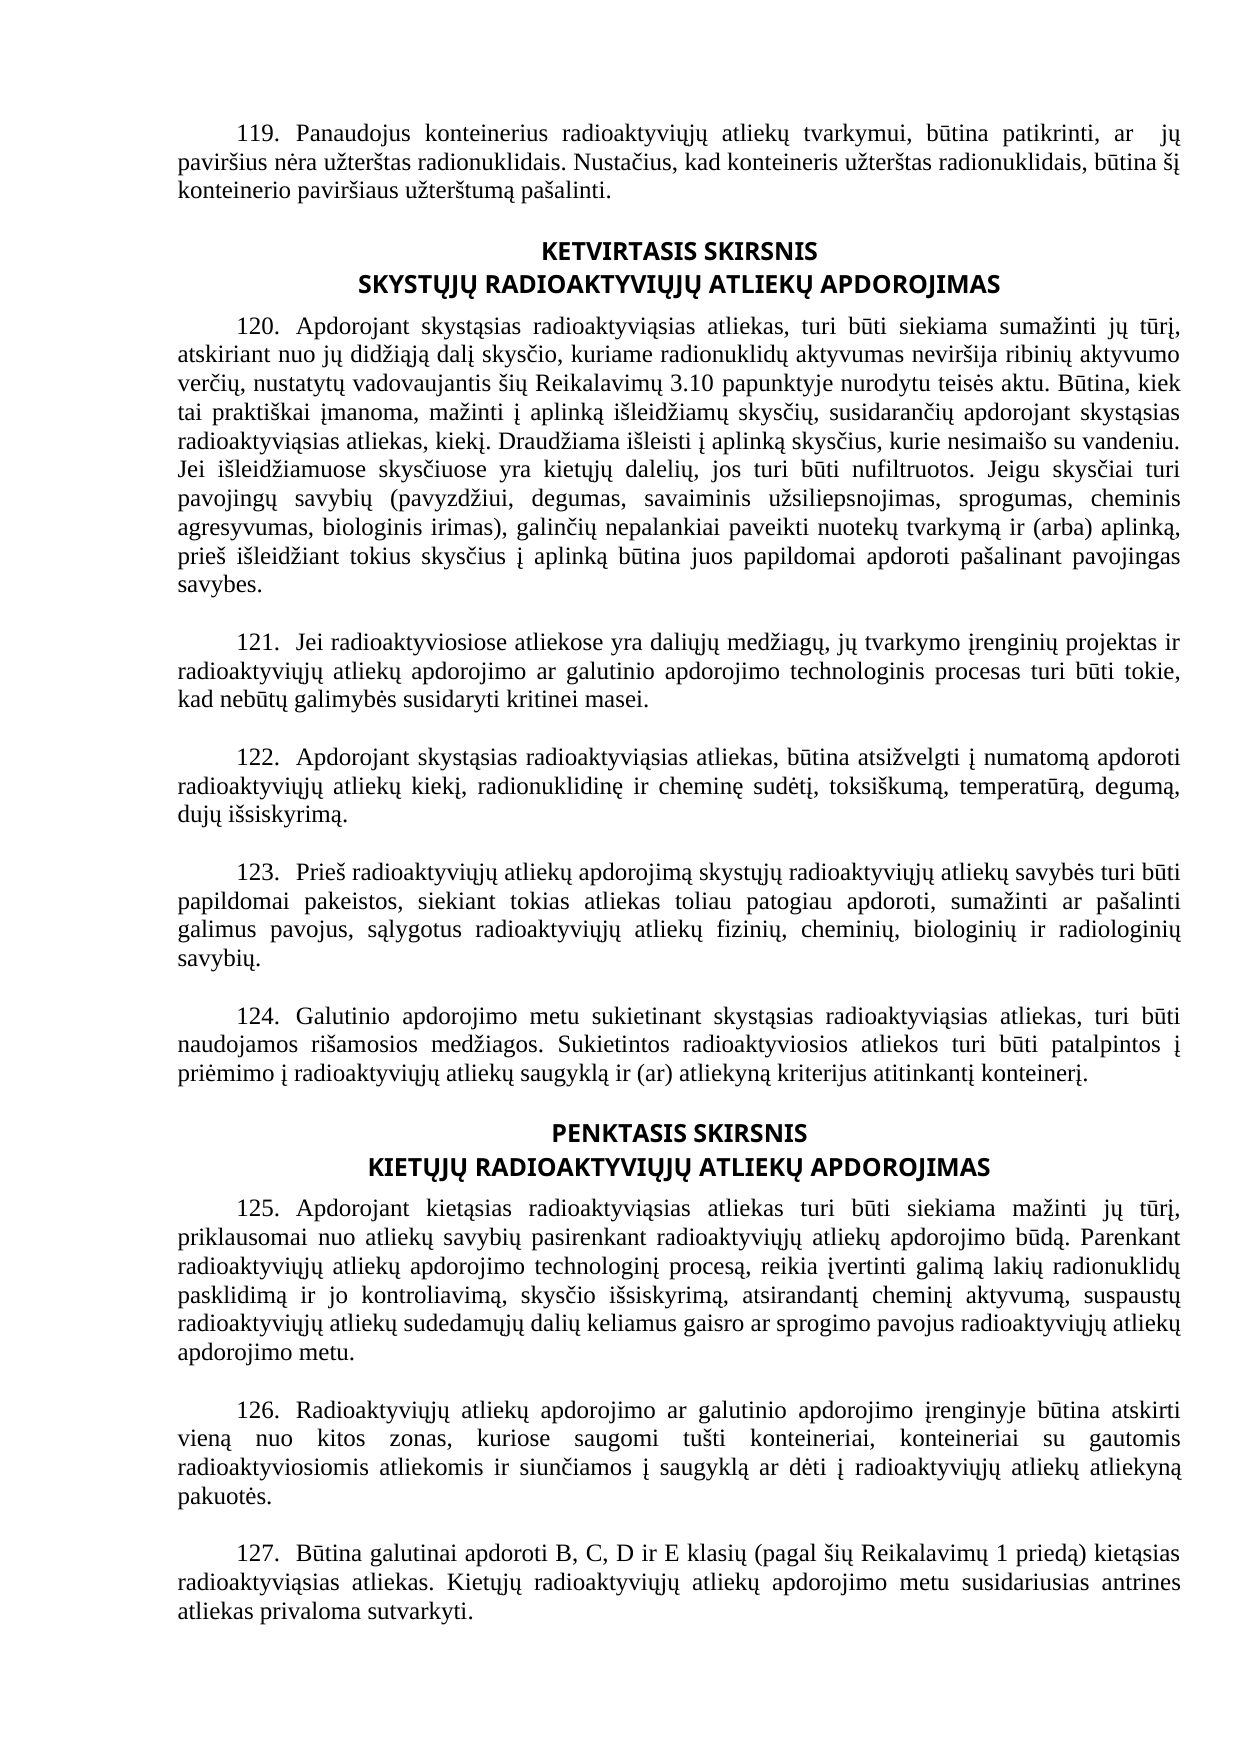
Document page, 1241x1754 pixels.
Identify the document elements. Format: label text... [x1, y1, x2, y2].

text KETVIRTASIS SKIRSNIS [177, 233, 1181, 267]
text SKYSTŲJŲ RADIOAKTYVIŲJŲ ATLIEKŲ Apdorojimas [177, 267, 1181, 301]
text 126. Radioaktyviųjų atliekų apdorojimo ar galutinio apdorojimo įrenginyje būtina atskirti vieną nuo kitos zonas, kuriose saugomi tušti konteineriai, konteineriai su gautomis radioaktyviosiomis atliekomis ir siunčiamos į saugyklą ar dėti į radioaktyviųjų atliekų atliekyną pakuotės. [177, 1395, 1181, 1510]
text PENKTASIS SKIRSNIS [177, 1116, 1181, 1150]
text 123. Prieš radioaktyviųjų atliekų apdorojimą skystųjų radioaktyviųjų atliekų savybės turi būti papildomai pakeistos, siekiant tokias atliekas toliau patogiau apdoroti, sumažinti ar pašalinti galimus pavojus, sąlygotus radioaktyviųjų atliekų fizinių, cheminių, biologinių ir radiologinių savybių. [177, 857, 1181, 972]
text 124. Galutinio apdorojimo metu sukietinant skystąsias radioaktyviąsias atliekas, turi būti naudojamos rišamosios medžiagos. Sukietintos radioaktyviosios atliekos turi būti patalpintos į priėmimo į radioaktyviųjų atliekų saugyklą ir (ar) atliekyną kriterijus atitinkantį konteinerį. [177, 1001, 1181, 1087]
text 127. Būtina galutinai apdoroti B, C, D ir E klasių (pagal šių Reikalavimų 1 priedą) kietąsias radioaktyviąsias atliekas. Kietųjų radioaktyviųjų atliekų apdorojimo metu susidariusias antrines atliekas privaloma sutvarkyti. [177, 1538, 1181, 1625]
text KIETŲJŲ RADIOAKTYVIŲJŲ ATLIEKŲ Apdorojimas [177, 1150, 1181, 1184]
text 125. Apdorojant kietąsias radioaktyviąsias atliekas turi būti siekiama mažinti jų tūrį, priklausomai nuo atliekų savybių pasirenkant radioaktyviųjų atliekų apdorojimo būdą. Parenkant radioaktyviųjų atliekų apdorojimo technologinį procesą, reikia įvertinti galimą lakių radionuklidų pasklidimą ir jo kontroliavimą, skysčio išsiskyrimą, atsirandantį cheminį aktyvumą, suspaustų radioaktyviųjų atliekų sudedamųjų dalių keliamus gaisro ar sprogimo pavojus radioaktyviųjų atliekų apdorojimo metu. [177, 1193, 1181, 1366]
text 119. Panaudojus konteinerius radioaktyviųjų atliekų tvarkymui, būtina patikrinti, ar jų paviršius nėra užterštas radionuklidais. Nustačius, kad konteineris užterštas radionuklidais, būtina šį konteinerio paviršiaus užterštumą pašalinti. [177, 118, 1181, 204]
text 121. Jei radioaktyviosiose atliekose yra daliųjų medžiagų, jų tvarkymo įrenginių projektas ir radioaktyviųjų atliekų apdorojimo ar galutinio apdorojimo technologinis procesas turi būti tokie, kad nebūtų galimybės susidaryti kritinei masei. [177, 627, 1181, 713]
text 122. Apdorojant skystąsias radioaktyviąsias atliekas, būtina atsižvelgti į numatomą apdoroti radioaktyviųjų atliekų kiekį, radionuklidinę ir cheminę sudėtį, toksiškumą, temperatūrą, degumą, dujų išsiskyrimą. [177, 742, 1181, 828]
text 120. Apdorojant skystąsias radioaktyviąsias atliekas, turi būti siekiama sumažinti jų tūrį, atskiriant nuo jų didžiąją dalį skysčio, kuriame radionuklidų aktyvumas neviršija ribinių aktyvumo verčių, nustatytų vadovaujantis šių Reikalavimų 3.10 papunktyje nurodytu teisės aktu. Būtina, kiek tai praktiškai įmanoma, mažinti į aplinką išleidžiamų skysčių, susidarančių apdorojant skystąsias radioaktyviąsias atliekas, kiekį. Draudžiama išleisti į aplinką skysčius, kurie nesimaišo su vandeniu. Jei išleidžiamuose skysčiuose yra kietųjų dalelių, jos turi būti nufiltruotos. Jeigu skysčiai turi pavojingų savybių (pavyzdžiui, degumas, savaiminis užsiliepsnojimas, sprogumas, cheminis agresyvumas, biologinis irimas), galinčių nepalankiai paveikti nuotekų tvarkymą ir (arba) aplinką, prieš išleidžiant tokius skysčius į aplinką būtina juos papildomai apdoroti pašalinant pavojingas savybes. [177, 311, 1181, 598]
